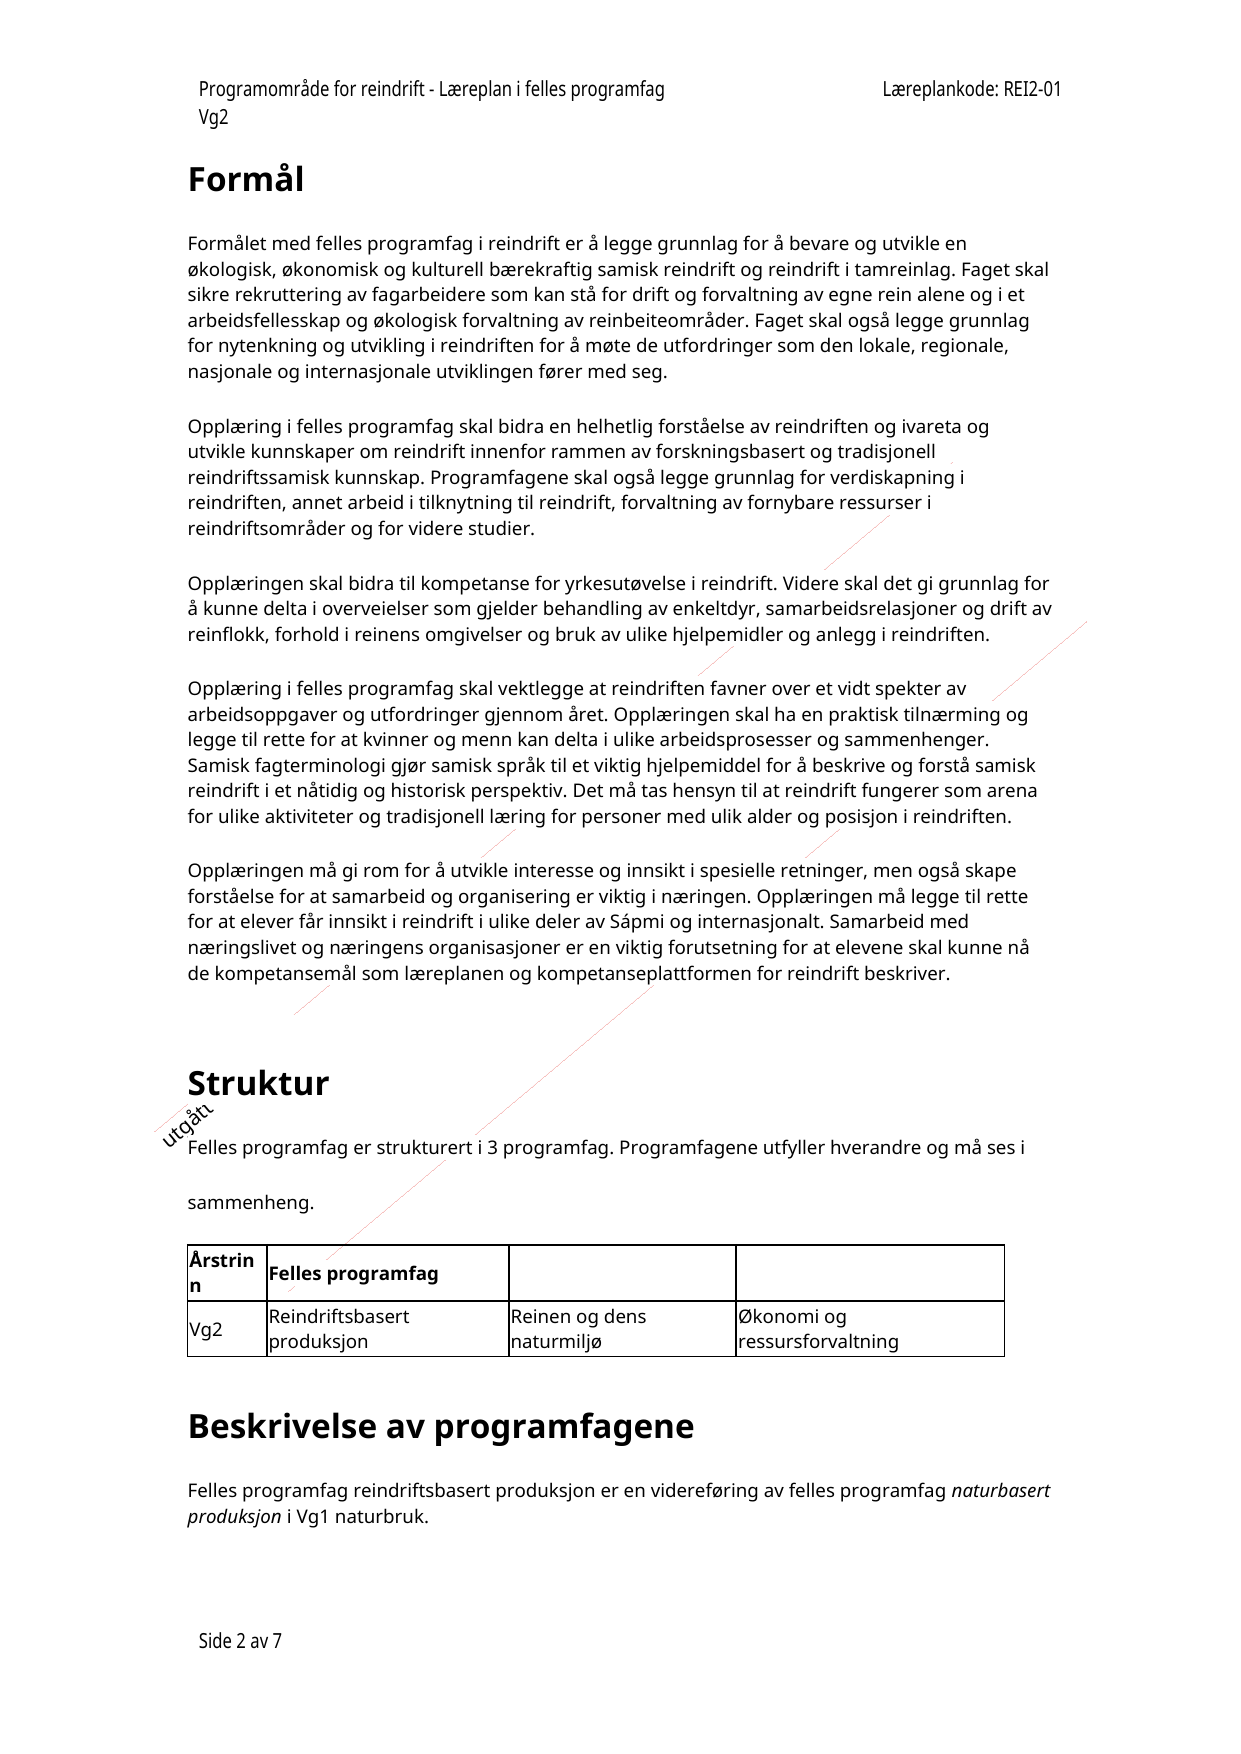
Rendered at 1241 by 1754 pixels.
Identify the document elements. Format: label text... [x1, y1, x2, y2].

table_header [510, 1286, 735, 1300]
text Felles programfag er strukturert i 3 programfag. Programfagene utfyller hverandre og må ses i [477, 1134, 1053, 1160]
text Felles programfag reindriftsbasert produksjon er en videreføring av felles programfag naturbasert produksjon i Vg1 naturbruk. [434, 1478, 1053, 1529]
text sammenheng. [381, 1189, 1053, 1215]
text Opplæring i felles programfag skal bidra en helhetlig forståelse av reindriften og ivareta og utvikle kunnskaper om reindrift innenfor rammen av forskningsbasert og tradisjonell reindriftssamisk kunnskap. Programfagene skal også legge grunnlag for verdiskapning i reindriften, annet arbeid i tilknytning til reindrift, forvaltning av fornybare ressurser i reindriftsområder og for videre studier. [187, 413, 1053, 541]
table_header [737, 1246, 1004, 1300]
subtitle Struktur [295, 1014, 617, 1105]
table_header [510, 1246, 735, 1260]
subtitle Struktur [512, 1014, 1053, 1105]
text Formålet med felles programfag i reindrift er å legge grunnlag for å bevare og utvikle en økologisk, økonomisk og kulturell bærekraftig samisk reindrift og reindrift i tamreinlag. Faget skal sikre rekruttering av fagarbeidere som kan stå for drift og forvaltning av egne rein alene og i et arbeidsfellesskap og økologisk forvaltning av reinbeiteområder. Faget skal også legge grunnlag for nytenkning og utvikling i reindriften for å møte de utfordringer som den lokale, regionale, nasjonale og internasjonale utviklingen fører med seg. [673, 231, 1053, 384]
text sammenheng. [319, 1189, 409, 1215]
table_header Felles programfag [268, 1246, 508, 1300]
table_cell Vg2 [188, 1302, 266, 1356]
subtitle Beskrivelse av programfagene [704, 1358, 1053, 1448]
subtitle Formål [313, 156, 1053, 202]
text Opplæringen må gi rom for å utvikle interesse og innsikt i spesielle retninger, men også skape forståelse for at samarbeid og organisering er viktig i næringen. Opplæringen må legge til rette for at elever får innsikt i reindrift i ulike deler av Sápmi og internasjonalt. Samarbeid med næringslivet og næringens organisasjoner er en viktig forutsetning for at elevene skal kunne nå de kompetansemål som læreplanen og kompetanseplattformen for reindrift beskriver. [951, 858, 1053, 985]
